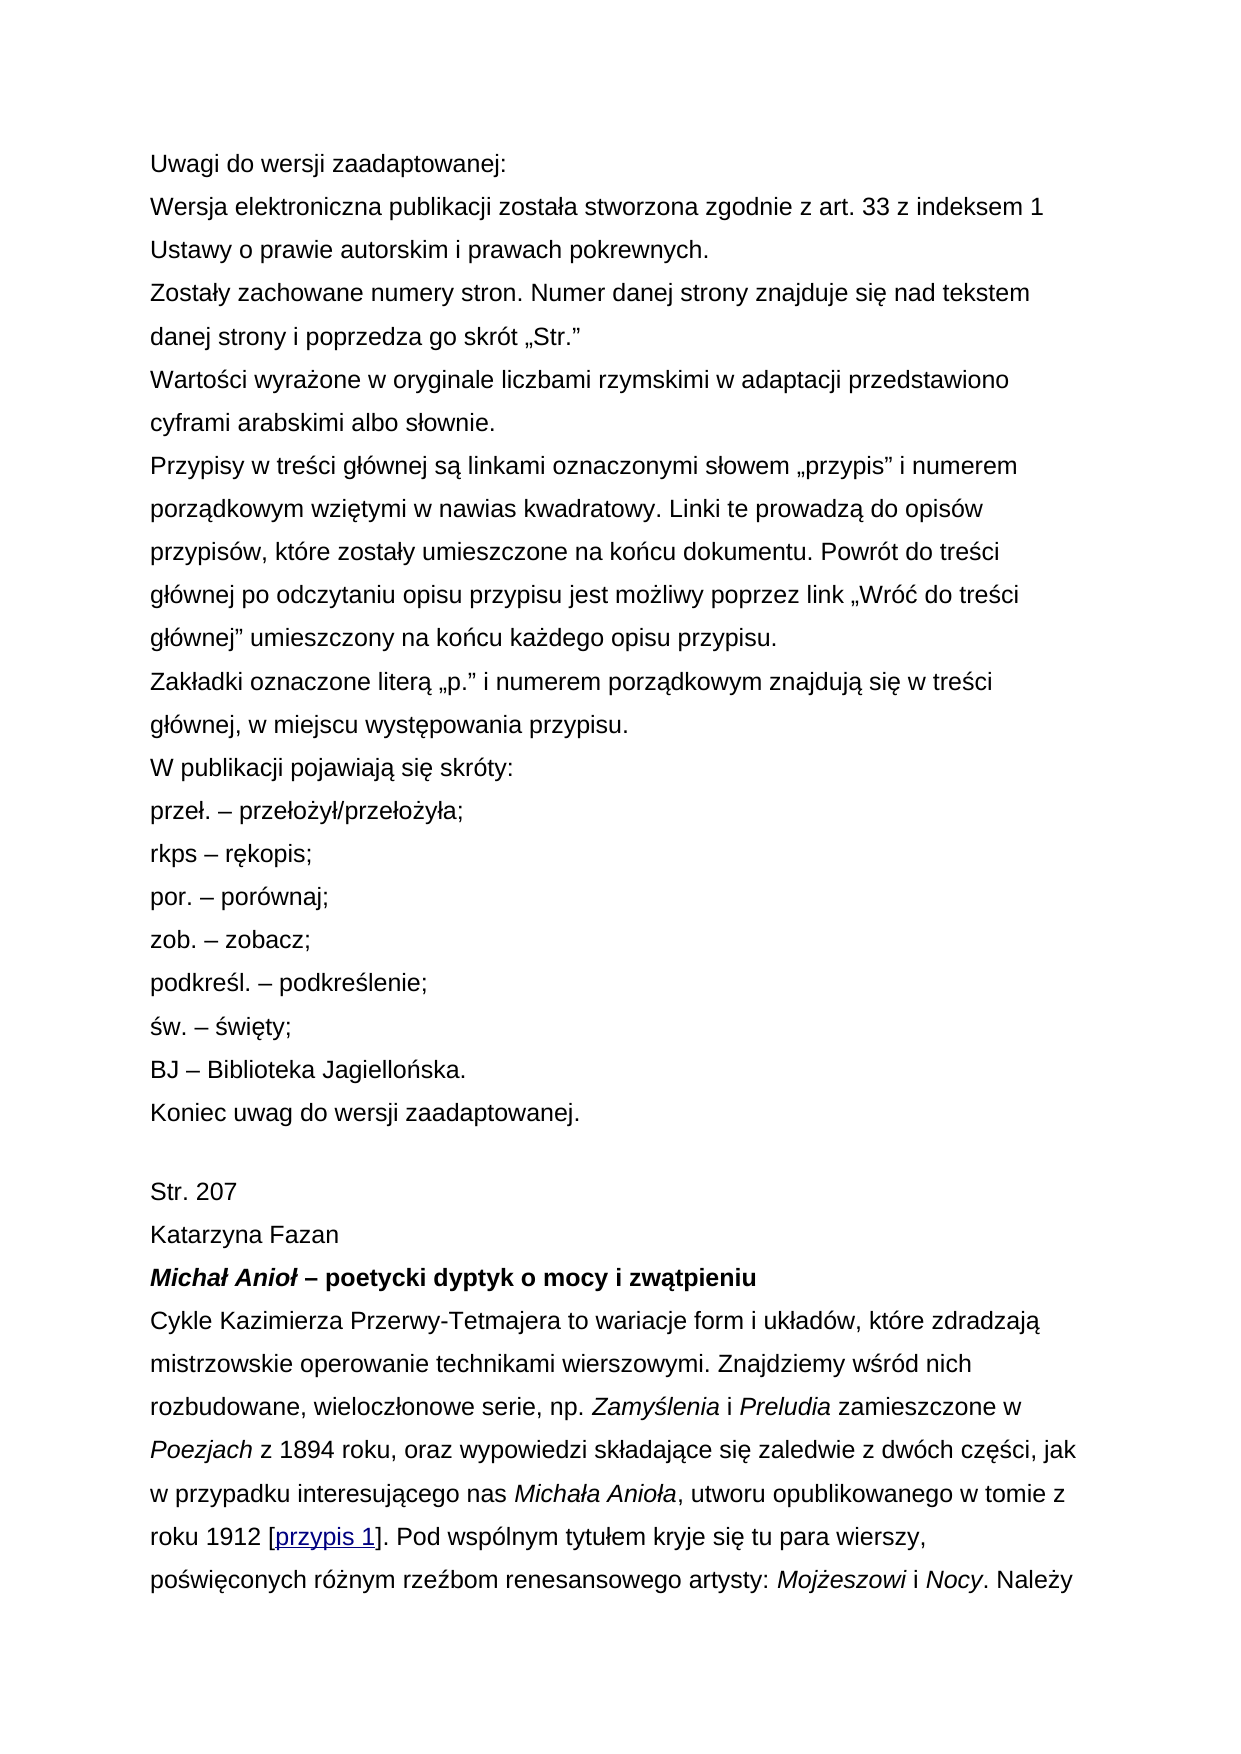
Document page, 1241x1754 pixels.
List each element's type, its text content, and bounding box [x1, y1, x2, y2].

text Wartości wyrażone w oryginale liczbami rzymskimi w adaptacji przedstawiono cyframi arabskimi albo słownie. [150, 364, 1091, 436]
text BJ – Biblioteka Jagiellońska. [150, 1054, 1091, 1083]
text Koniec uwag do wersji zaadaptowanej. [150, 1098, 1091, 1126]
text Uwagi do wersji zaadaptowanej: [150, 149, 1091, 178]
subtitle Michał Anioł – poetycki dyptyk o mocy i zwątpieniu [150, 1263, 1091, 1292]
text św. – święty; [150, 1011, 1091, 1040]
text Wersja elektroniczna publikacji została stworzona zgodnie z art. 33 z indeksem 1 Ustawy o prawie autorskim i prawach pokrewnych. [150, 192, 1091, 264]
text Zostały zachowane numery stron. Numer danej strony znajduje się nad tekstem danej strony i poprzedza go skrót „Str.” [150, 278, 1091, 350]
text przeł. – przełożył/przełożyła; [150, 796, 1091, 824]
text Przypisy w treści głównej są linkami oznaczonymi słowem „przypis” i numerem porządkowym wziętymi w nawias kwadratowy. Linki te prowadzą do opisów przypisów, które zostały umieszczone na końcu dokumentu. Powrót do treści głównej po odczytaniu opisu przypisu jest możliwy poprzez link „Wróć do treści głównej” umieszczony na końcu każdego opisu przypisu. [150, 451, 1091, 652]
text Str. 207 [150, 1177, 1091, 1206]
text Katarzyna Fazan [150, 1220, 1091, 1249]
text por. – porównaj; [150, 882, 1091, 911]
text zob. – zobacz; [150, 925, 1091, 954]
text podkreśl. – podkreślenie; [150, 968, 1091, 997]
text Zakładki oznaczone literą „p.” i numerem porządkowym znajdują się w treści głównej, w miejscu występowania przypisu. [150, 666, 1091, 738]
text rkps – rękopis; [150, 839, 1091, 868]
text Cykle Kazimierza Przerwy-Tetmajera to wariacje form i układów, które zdradzają mistrzowskie operowanie technikami wierszowymi. Znajdziemy wśród nich rozbudowane, wieloczłonowe serie, np. Zamyślenia i Preludia zamieszczone w Poezjach z 1894 roku, oraz wypowiedzi składające się zaledwie z dwóch części, jak w przypadku interesującego nas Michała Anioła, utworu opublikowanego w tomie z roku 1912 [przypis 1]. Pod wspólnym tytułem kryje się tu para wierszy, poświęconych różnym rzeźbom renesansowego artysty: Mojżeszowi i Nocy. Należy [150, 1306, 1091, 1594]
text W publikacji pojawiają się skróty: [150, 753, 1091, 781]
